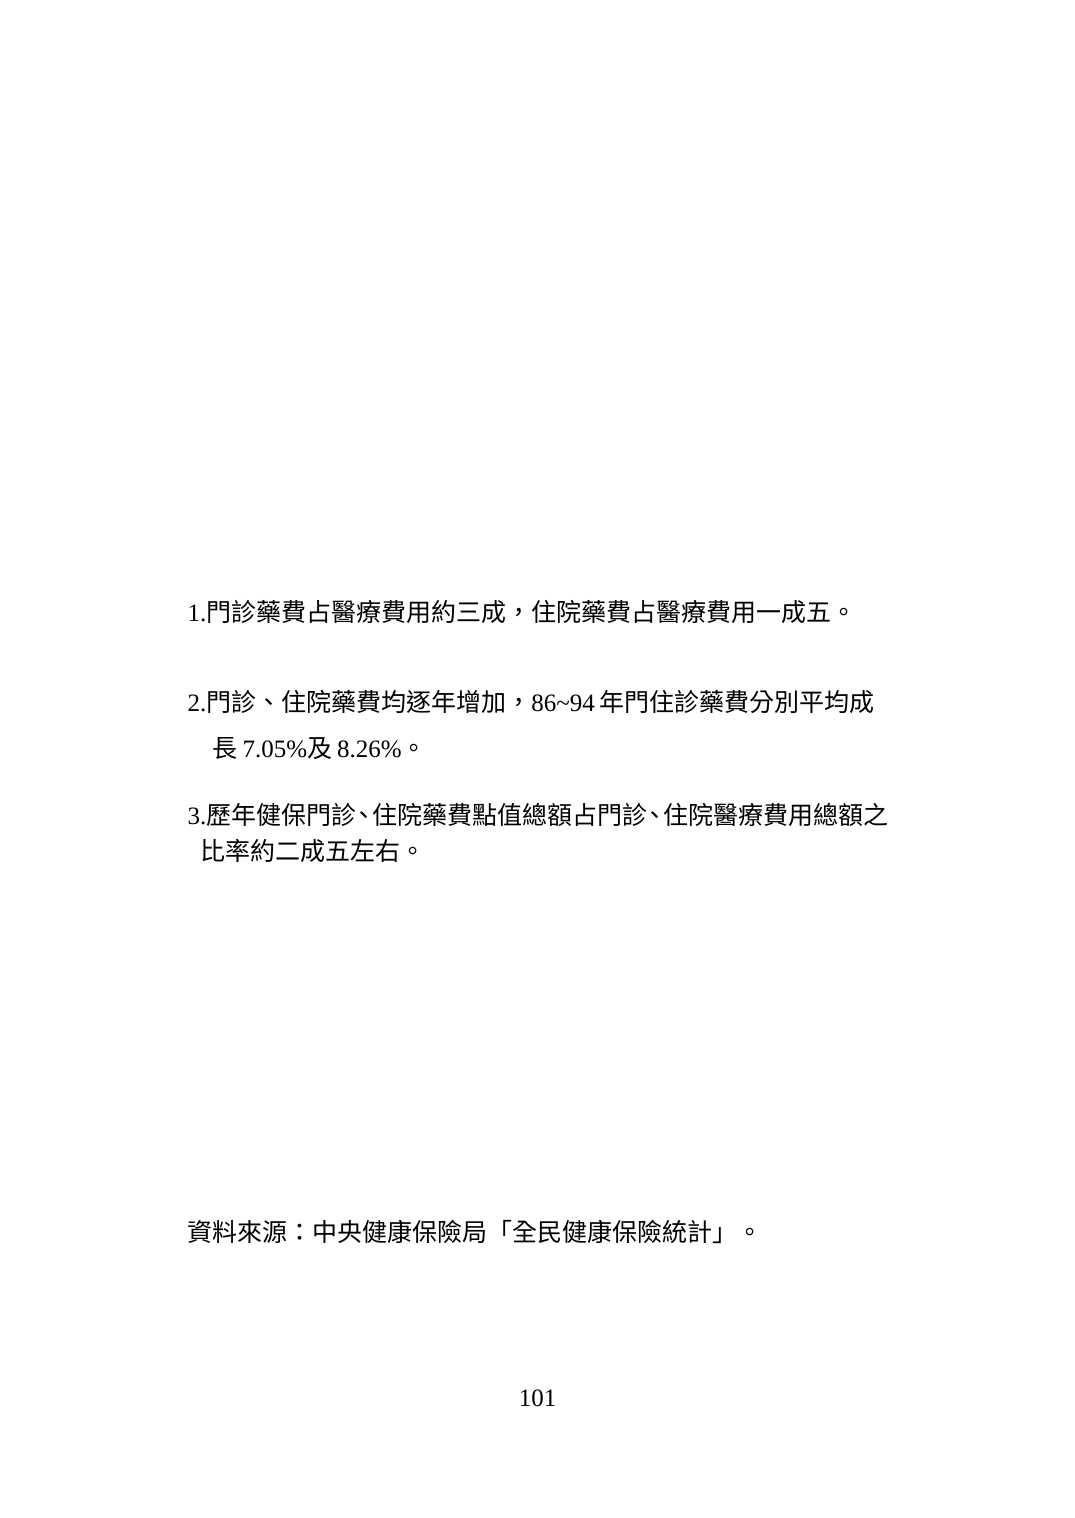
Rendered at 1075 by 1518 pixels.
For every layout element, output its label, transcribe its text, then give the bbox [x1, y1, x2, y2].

text 3.歷年健保門診、住院藥費點值總額占門診、住院醫療費用總額之比率約二成五左右。 [187, 795, 888, 868]
text 1.門診藥費占醫療費用約三成，住院藥費占醫療費用一成五。 [187, 593, 888, 629]
text 2.門診、住院藥費均逐年增加，86~94年門住診藥費分別平均成長7.05%及8.26%。 [187, 675, 888, 767]
text 資料來源：中央健康保險局「全民健康保險統計」。 [187, 1213, 888, 1249]
